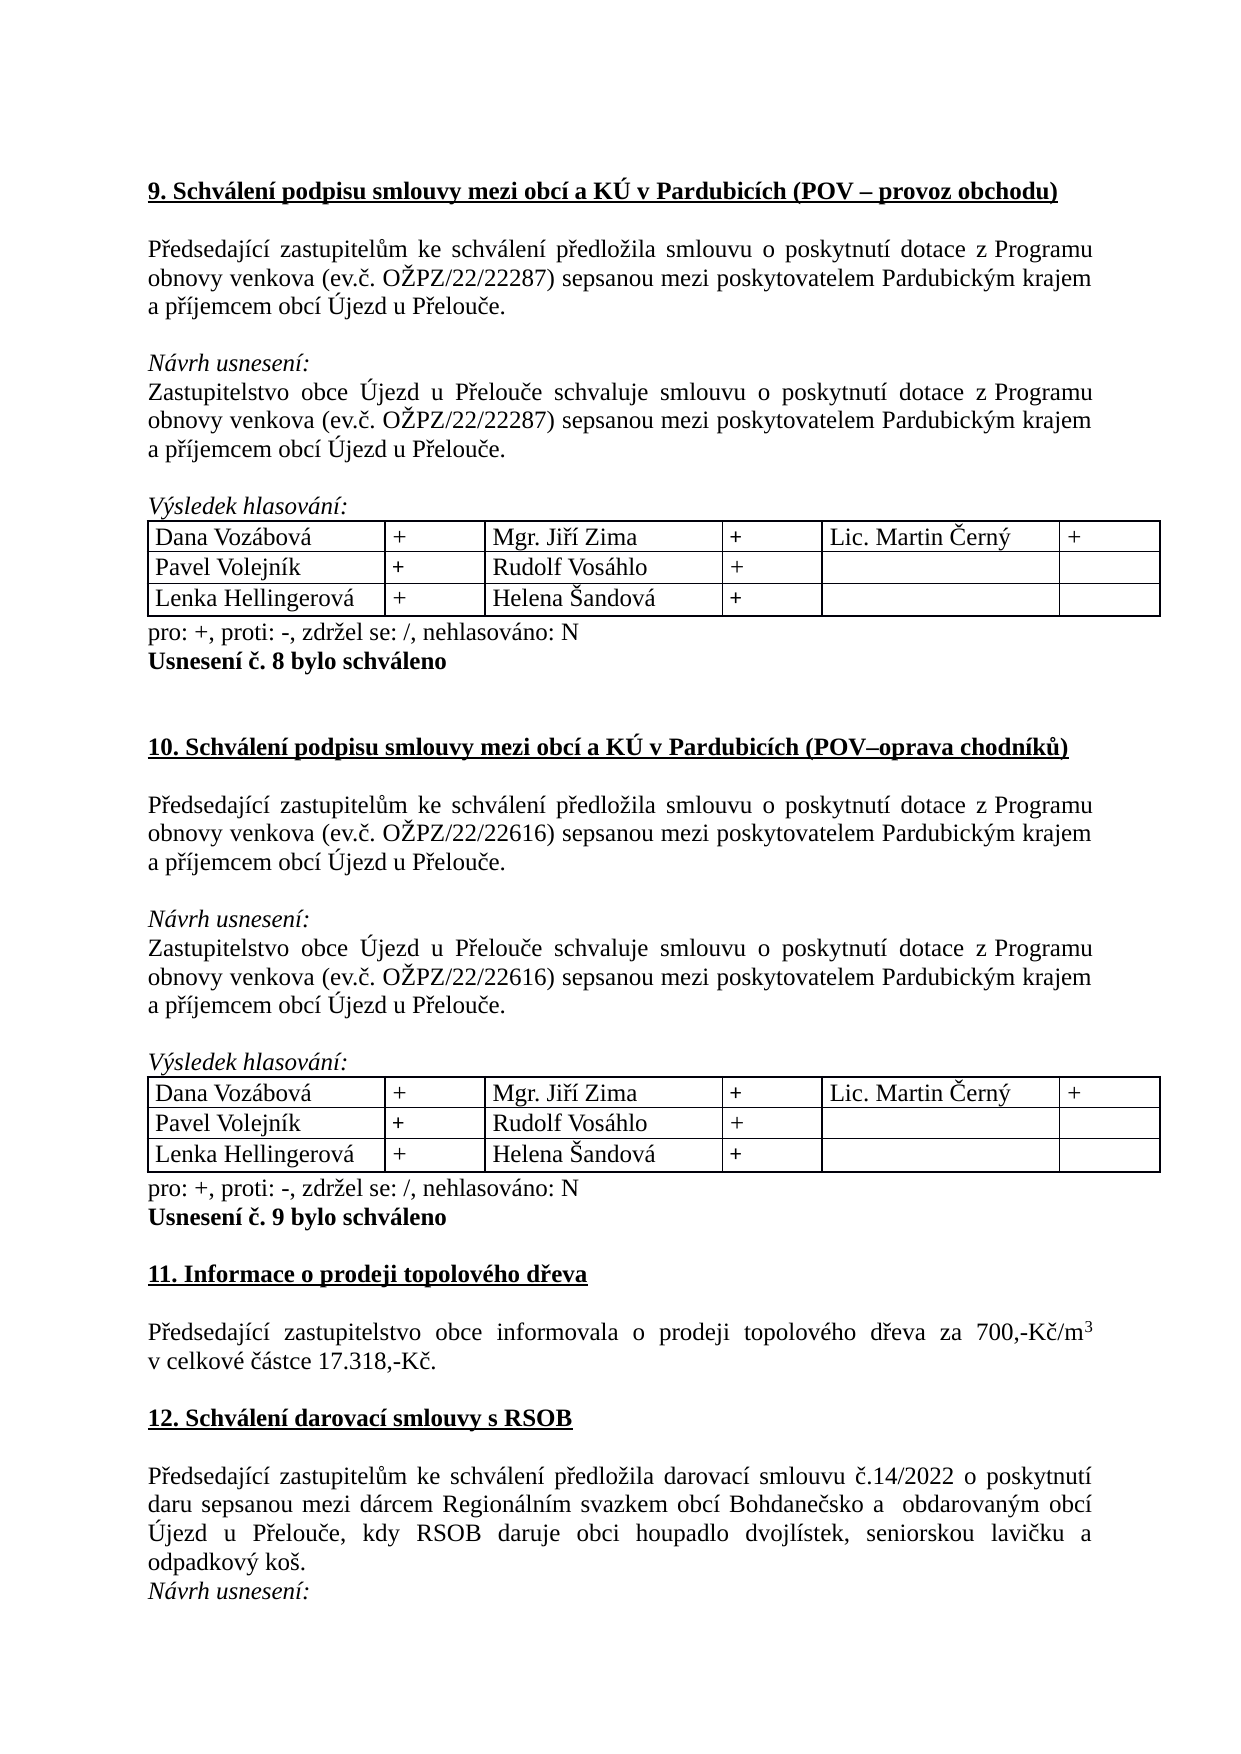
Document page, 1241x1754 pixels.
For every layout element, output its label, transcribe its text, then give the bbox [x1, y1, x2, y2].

table_cell [823, 1139, 1059, 1171]
text pro: +, proti: -, zdržel se: /, nehlasováno: N [148, 1173, 1093, 1202]
table_cell + [723, 584, 821, 615]
table_cell + [386, 1139, 484, 1171]
table_cell Pavel Volejník [149, 552, 384, 582]
table_cell Rudolf Vosáhlo [486, 552, 722, 582]
table_cell + [386, 552, 484, 582]
table_cell [823, 584, 1059, 615]
table_cell Helena Šandová [486, 584, 722, 615]
text Výsledek hlasování: [148, 1047, 1093, 1076]
text Předsedající zastupitelstvo obce informovala o prodeji topolového dřeva za 700,-Kč/m3 v celkové částce 17.318,-Kč. [148, 1317, 1093, 1374]
table_header + [723, 522, 821, 551]
text 9. Schválení podpisu smlouvy mezi obcí a KÚ v Pardubicích (POV – provoz obchodu) [148, 176, 1093, 205]
table_header + [1060, 522, 1159, 551]
text 11. Informace o prodeji topolového dřeva [148, 1259, 1093, 1288]
table_header Dana Vozábová [149, 522, 384, 551]
table_cell + [386, 584, 484, 615]
table_cell [1060, 584, 1159, 615]
table_header + [386, 1078, 484, 1107]
text Návrh usnesení: [148, 904, 1093, 933]
text 12. Schválení darovací smlouvy s RSOB [148, 1403, 1093, 1432]
table_cell Pavel Volejník [149, 1108, 384, 1138]
table_cell + [386, 1108, 484, 1138]
table_cell Lenka Hellingerová [149, 1139, 384, 1171]
table_cell [1060, 1139, 1159, 1171]
text pro: +, proti: -, zdržel se: /, nehlasováno: N [148, 617, 1093, 646]
text Zastupitelstvo obce Újezd u Přelouče schvaluje smlouvu o poskytnutí dotace z Programu obnovy venkova (ev.č. OŽPZ/22/22287) sepsanou mezi poskytovatelem Pardubickým krajem a příjemcem obcí Újezd u Přelouče. [148, 377, 1093, 463]
text Zastupitelstvo obce Újezd u Přelouče schvaluje smlouvu o poskytnutí dotace z Programu obnovy venkova (ev.č. OŽPZ/22/22616) sepsanou mezi poskytovatelem Pardubickým krajem a příjemcem obcí Újezd u Přelouče. [148, 933, 1093, 1019]
table_cell [823, 1108, 1059, 1138]
text Předsedající zastupitelům ke schválení předložila smlouvu o poskytnutí dotace z Programu obnovy venkova (ev.č. OŽPZ/22/22287) sepsanou mezi poskytovatelem Pardubickým krajem a příjemcem obcí Újezd u Přelouče. [148, 234, 1093, 320]
text Návrh usnesení: [148, 348, 1093, 377]
table_cell Rudolf Vosáhlo [486, 1108, 722, 1138]
table_cell Helena Šandová [486, 1139, 722, 1171]
table_header + [386, 522, 484, 551]
text Usnesení č. 8 bylo schváleno [148, 646, 1093, 675]
table_cell + [723, 552, 821, 582]
text Výsledek hlasování: [148, 491, 1093, 520]
table_header Lic. Martin Černý [823, 522, 1059, 551]
table_header + [1060, 1078, 1159, 1107]
table_header Mgr. Jiří Zima [486, 522, 722, 551]
text 10. Schválení podpisu smlouvy mezi obcí a KÚ v Pardubicích (POV–oprava chodníků) [148, 732, 1093, 761]
text Předsedající zastupitelům ke schválení předložila smlouvu o poskytnutí dotace z Programu obnovy venkova (ev.č. OŽPZ/22/22616) sepsanou mezi poskytovatelem Pardubickým krajem a příjemcem obcí Újezd u Přelouče. [148, 790, 1093, 876]
table_header Lic. Martin Černý [823, 1078, 1059, 1107]
table_cell + [723, 1108, 821, 1138]
table_cell Lenka Hellingerová [149, 584, 384, 615]
text Usnesení č. 9 bylo schváleno [148, 1202, 1093, 1231]
table_cell + [723, 1139, 821, 1171]
table_header + [723, 1078, 821, 1107]
table_cell [823, 552, 1059, 582]
text Návrh usnesení: [148, 1576, 1093, 1604]
table_cell [1060, 1108, 1159, 1138]
table_header Dana Vozábová [149, 1078, 384, 1107]
table_header Mgr. Jiří Zima [486, 1078, 722, 1107]
text Předsedající zastupitelům ke schválení předložila darovací smlouvu č.14/2022 o poskytnutí daru sepsanou mezi dárcem Regionálním svazkem obcí Bohdanečsko a obdarovaným obcí Újezd u Přelouče, kdy RSOB daruje obci houpadlo dvojlístek, seniorskou lavičku a odpadkový koš. [148, 1461, 1093, 1576]
table_cell [1060, 552, 1159, 582]
